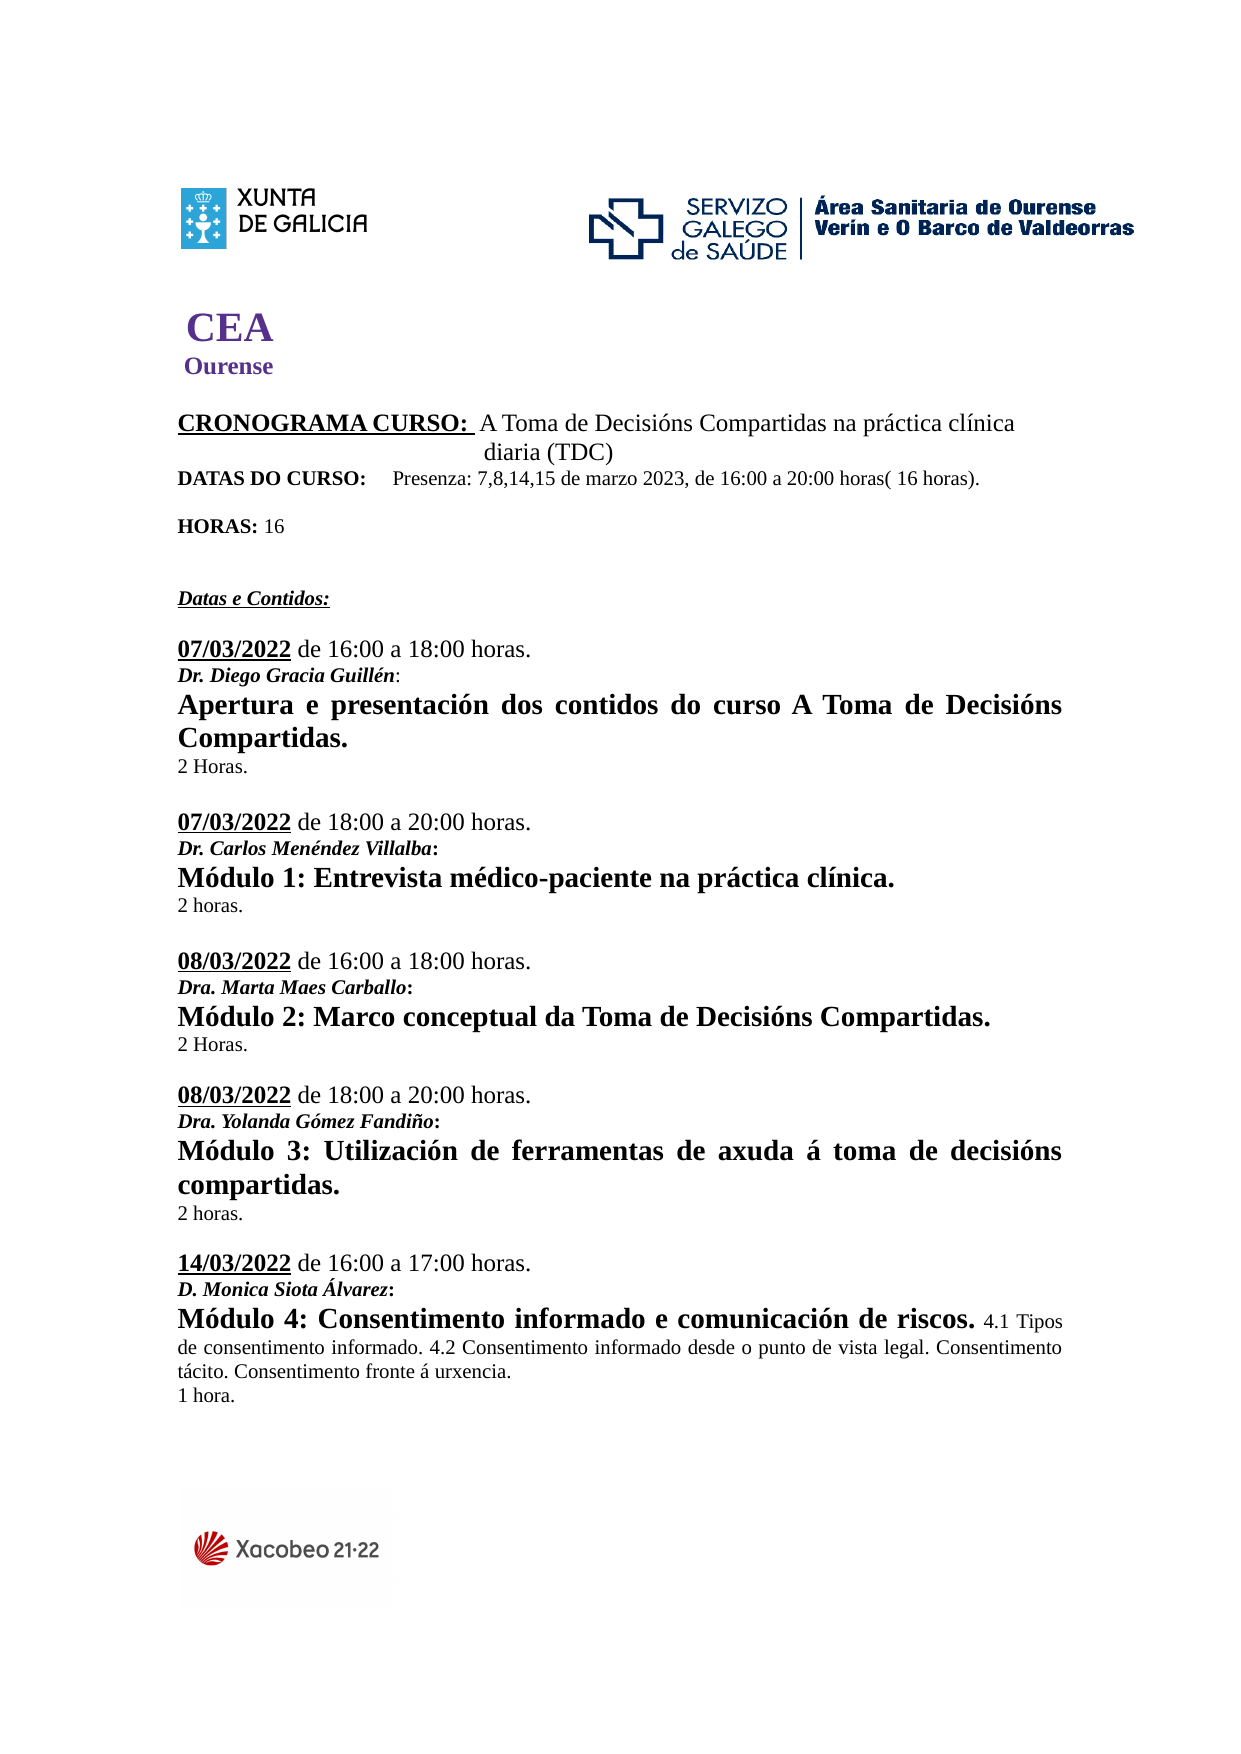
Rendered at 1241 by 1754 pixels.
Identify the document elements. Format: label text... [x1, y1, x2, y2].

text CRONOGRAMA CURSO: A Toma de Decisións Compartidas na práctica clínica [177, 408, 1063, 437]
text DATAS DO CURSO: Presenza: 7,8,14,15 de marzo 2023, de 16:00 a 20:00 horas( 16 horas). [177, 466, 1063, 490]
text Módulo 1: Entrevista médico-paciente na práctica clínica. [177, 860, 1063, 893]
text Dra. Yolanda Gómez Fandiño: [177, 1109, 1063, 1133]
text 2 Horas. [177, 1032, 1063, 1056]
text Datas e Contidos: [177, 586, 1063, 610]
text Dra. Marta Maes Carballo: [177, 975, 1063, 999]
text Ourense [177, 351, 1063, 379]
text 14/03/2022 de 16:00 a 17:00 horas. [177, 1248, 1063, 1277]
text Dr. Carlos Menéndez Villalba: [177, 836, 1063, 860]
text Módulo 3: Utilización de ferramentas de axuda á toma de decisións compartidas. [177, 1133, 1063, 1200]
text 2 horas. [177, 893, 1063, 917]
text D. Monica Siota Álvarez: [177, 1277, 1063, 1301]
text Dr. Diego Gracia Guillén: [177, 663, 1063, 687]
text CEA [177, 303, 1063, 351]
text 08/03/2022 de 18:00 a 20:00 horas. [177, 1081, 1063, 1109]
text diaria (TDC) [177, 437, 1063, 466]
text HORAS: 16 [177, 514, 1063, 538]
text 07/03/2022 de 16:00 a 18:00 horas. [177, 634, 1063, 663]
text Módulo 4: Consentimento informado e comunicación de riscos. 4.1 Tipos de consentimento informado. 4.2 Consentimento informado desde o punto de vista legal. Consentimento tácito. Consentimento fronte á urxencia. [177, 1301, 1063, 1383]
text Módulo 2: Marco conceptual da Toma de Decisións Compartidas. [177, 999, 1063, 1032]
text 2 horas. [177, 1200, 1063, 1224]
text Apertura e presentación dos contidos do curso A Toma de Decisións Compartidas. [177, 687, 1063, 754]
text 1 hora. [177, 1383, 1063, 1407]
text 07/03/2022 de 18:00 a 20:00 horas. [177, 807, 1063, 836]
text 08/03/2022 de 16:00 a 18:00 horas. [177, 946, 1063, 975]
text 2 Horas. [177, 754, 1063, 778]
